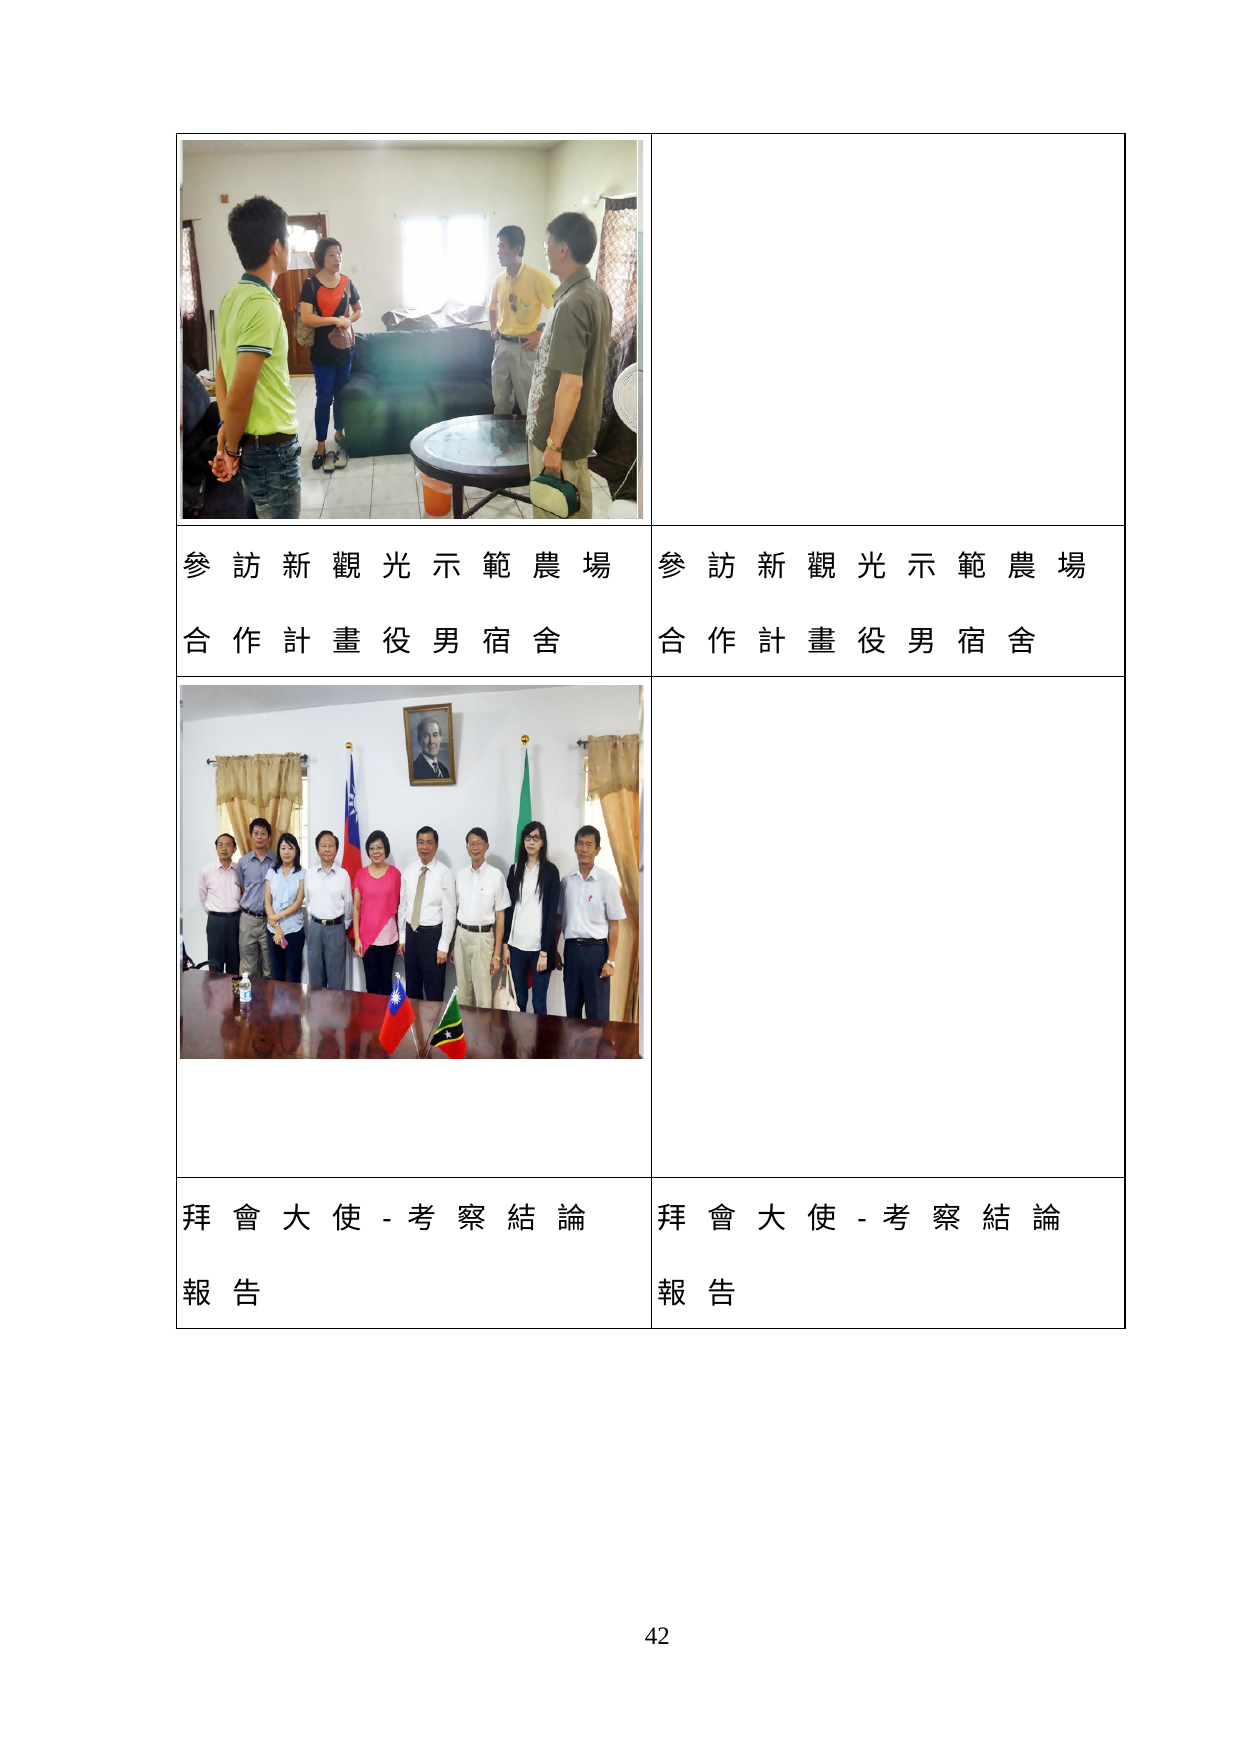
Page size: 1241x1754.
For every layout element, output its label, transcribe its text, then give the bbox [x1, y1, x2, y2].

table_cell [177, 134, 651, 525]
table_cell 拜會大使-考察結論報告 [652, 1178, 1124, 1328]
table_cell 拜會大使-考察結論報告 [177, 1178, 651, 1328]
table_cell 參訪新觀光示範農場合作計畫役男宿舍 [652, 526, 1124, 676]
table_cell [652, 677, 1124, 1177]
picture [179, 685, 644, 1059]
table_cell [652, 134, 1124, 525]
picture [179, 140, 637, 519]
picture [638, 140, 644, 519]
table_cell [177, 677, 651, 1177]
table_cell 參訪新觀光示範農場合作計畫役男宿舍 [177, 526, 651, 676]
